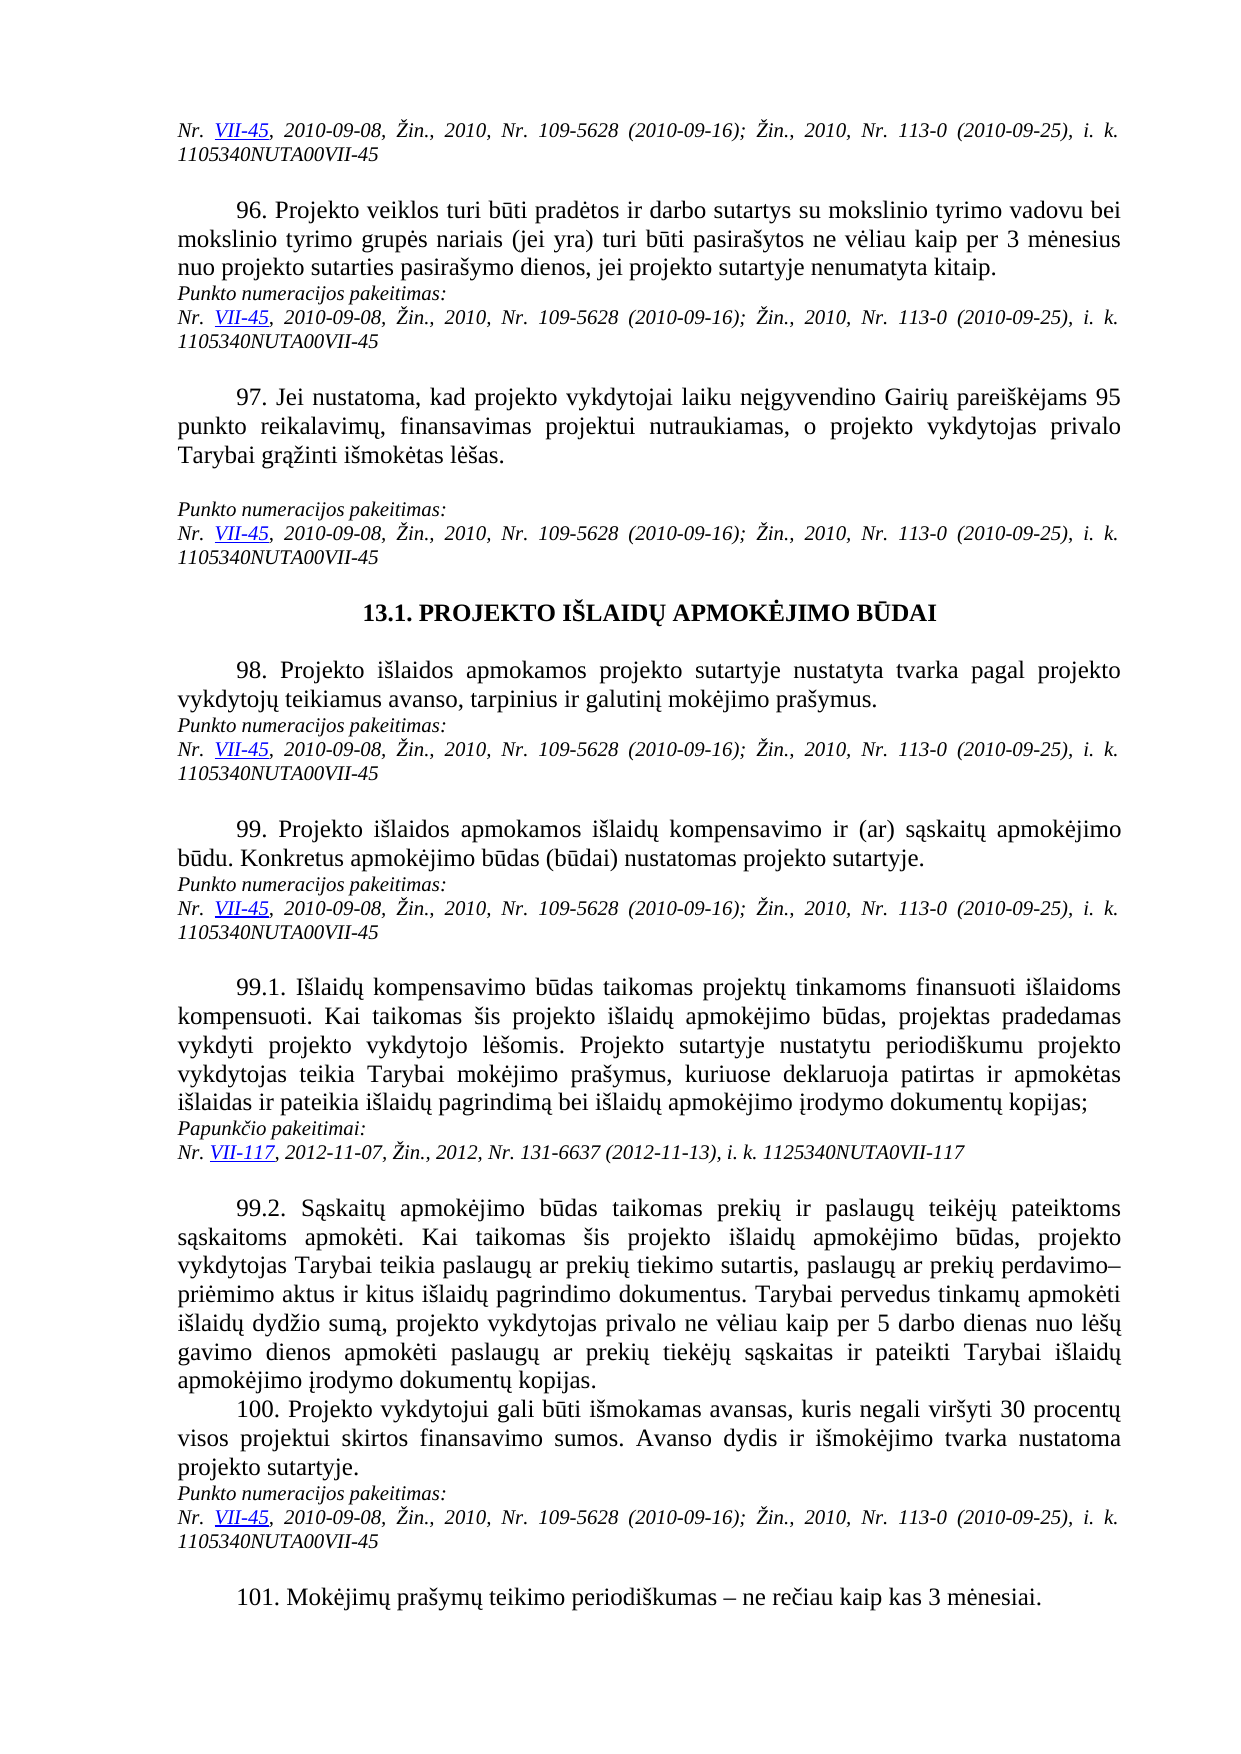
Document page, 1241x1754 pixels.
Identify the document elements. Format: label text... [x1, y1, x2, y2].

text 99. Projekto išlaidos apmokamos išlaidų kompensavimo ir (ar) sąskaitų apmokėjimo būdu. Konkretus apmokėjimo būdas (būdai) nustatomas projekto sutartyje. [177, 814, 1122, 872]
text Nr. VII-45, 2010-09-08, Žin., 2010, Nr. 109-5628 (2010-09-16); Žin., 2010, Nr. 113-0 (2010-09-25), i. k. 1105340NUTA00VII-45 [177, 521, 1122, 569]
text Punkto numeracijos pakeitimas: [177, 497, 1122, 521]
text Nr. VII-117, 2012-11-07, Žin., 2012, Nr. 131-6637 (2012-11-13), i. k. 1125340NUTA0VII-117 [177, 1140, 1122, 1164]
text 99.1. Išlaidų kompensavimo būdas taikomas projektų tinkamoms finansuoti išlaidoms kompensuoti. Kai taikomas šis projekto išlaidų apmokėjimo būdas, projektas pradedamas vykdyti projekto vykdytojo lėšomis. Projekto sutartyje nustatytu periodiškumu projekto vykdytojas teikia Tarybai mokėjimo prašymus, kuriuose deklaruoja patirtas ir apmokėtas išlaidas ir pateikia išlaidų pagrindimą bei išlaidų apmokėjimo įrodymo dokumentų kopijas; [177, 972, 1122, 1116]
text 13.1. PROJEKTO IŠLAIDŲ APMOKĖJIMO BŪDAI [177, 598, 1122, 627]
text Nr. VII-45, 2010-09-08, Žin., 2010, Nr. 109-5628 (2010-09-16); Žin., 2010, Nr. 113-0 (2010-09-25), i. k. 1105340NUTA00VII-45 [177, 305, 1122, 353]
text 97. Jei nustatoma, kad projekto vykdytojai laiku neįgyvendino Gairių pareiškėjams 95 punkto reikalavimų, finansavimas projektui nutraukiamas, o projekto vykdytojas privalo Tarybai grąžinti išmokėtas lėšas. [177, 382, 1122, 468]
text Nr. VII-45, 2010-09-08, Žin., 2010, Nr. 109-5628 (2010-09-16); Žin., 2010, Nr. 113-0 (2010-09-25), i. k. 1105340NUTA00VII-45 [177, 1505, 1122, 1553]
text Punkto numeracijos pakeitimas: [177, 1481, 1122, 1505]
text Nr. VII-45, 2010-09-08, Žin., 2010, Nr. 109-5628 (2010-09-16); Žin., 2010, Nr. 113-0 (2010-09-25), i. k. 1105340NUTA00VII-45 [177, 118, 1122, 166]
text Papunkčio pakeitimai: [177, 1116, 1122, 1140]
text Nr. VII-45, 2010-09-08, Žin., 2010, Nr. 109-5628 (2010-09-16); Žin., 2010, Nr. 113-0 (2010-09-25), i. k. 1105340NUTA00VII-45 [177, 896, 1122, 944]
text 98. Projekto išlaidos apmokamos projekto sutartyje nustatyta tvarka pagal projekto vykdytojų teikiamus avanso, tarpinius ir galutinį mokėjimo prašymus. [177, 656, 1122, 713]
text Punkto numeracijos pakeitimas: [177, 713, 1122, 737]
text 100. Projekto vykdytojui gali būti išmokamas avansas, kuris negali viršyti 30 procentų visos projektui skirtos finansavimo sumos. Avanso dydis ir išmokėjimo tvarka nustatoma projekto sutartyje. [177, 1394, 1122, 1481]
text Punkto numeracijos pakeitimas: [177, 281, 1122, 305]
text 101. Mokėjimų prašymų teikimo periodiškumas – ne rečiau kaip kas 3 mėnesiai. [177, 1582, 1122, 1610]
text 99.2. Sąskaitų apmokėjimo būdas taikomas prekių ir paslaugų teikėjų pateiktoms sąskaitoms apmokėti. Kai taikomas šis projekto išlaidų apmokėjimo būdas, projekto vykdytojas Tarybai teikia paslaugų ar prekių tiekimo sutartis, paslaugų ar prekių perdavimo–priėmimo aktus ir kitus išlaidų pagrindimo dokumentus. Tarybai pervedus tinkamų apmokėti išlaidų dydžio sumą, projekto vykdytojas privalo ne vėliau kaip per 5 darbo dienas nuo lėšų gavimo dienos apmokėti paslaugų ar prekių tiekėjų sąskaitas ir pateikti Tarybai išlaidų apmokėjimo įrodymo dokumentų kopijas. [177, 1193, 1122, 1394]
text Nr. VII-45, 2010-09-08, Žin., 2010, Nr. 109-5628 (2010-09-16); Žin., 2010, Nr. 113-0 (2010-09-25), i. k. 1105340NUTA00VII-45 [177, 737, 1122, 785]
text Punkto numeracijos pakeitimas: [177, 872, 1122, 896]
text 96. Projekto veiklos turi būti pradėtos ir darbo sutartys su mokslinio tyrimo vadovu bei mokslinio tyrimo grupės nariais (jei yra) turi būti pasirašytos ne vėliau kaip per 3 mėnesius nuo projekto sutarties pasirašymo dienos, jei projekto sutartyje nenumatyta kitaip. [177, 195, 1122, 281]
